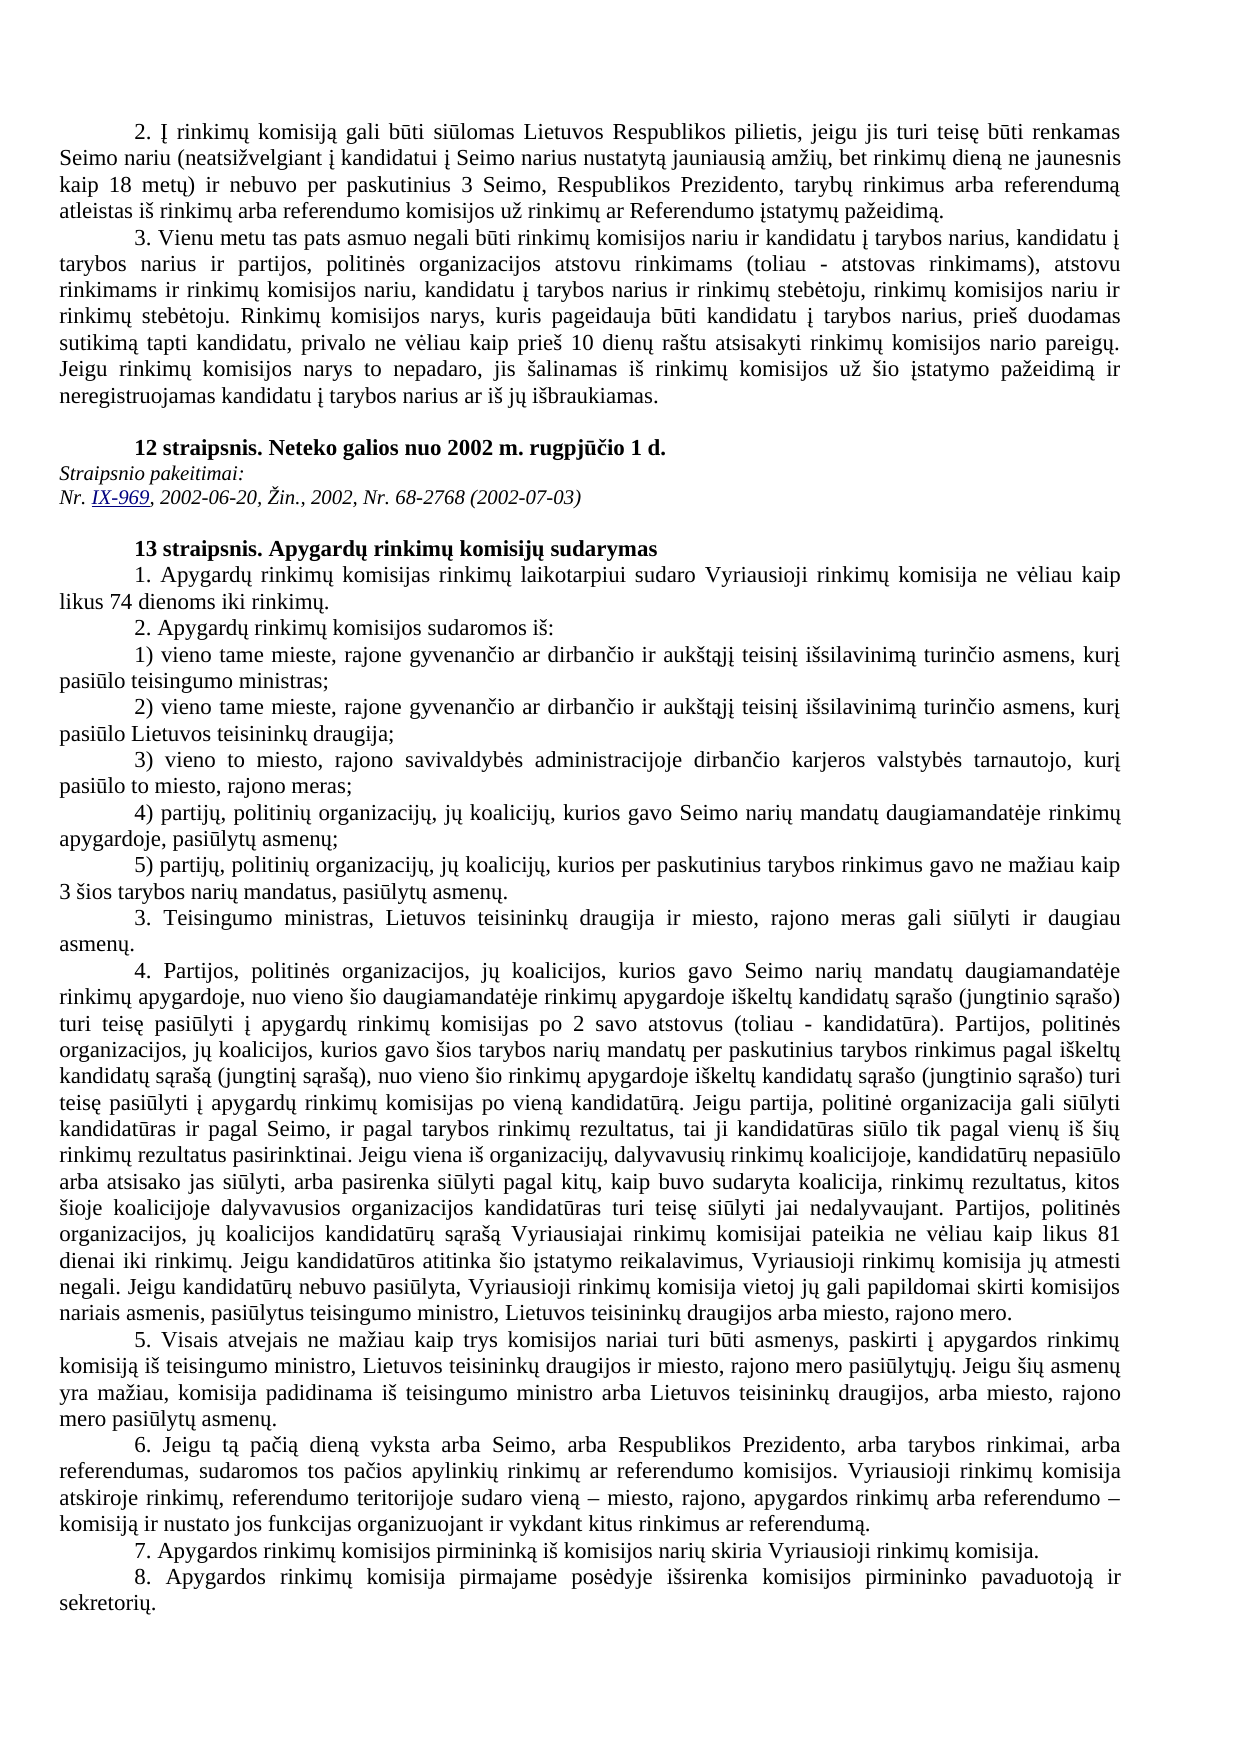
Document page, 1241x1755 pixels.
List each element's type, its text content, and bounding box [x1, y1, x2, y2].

text Straipsnio pakeitimai: [59, 461, 1122, 485]
text 3. Teisingumo ministras, Lietuvos teisininkų draugija ir miesto, rajono meras gali siūlyti ir daugiau asmenų. [59, 904, 1122, 957]
text 12 straipsnis. Neteko galios nuo 2002 m. rugpjūčio 1 d. [59, 434, 1122, 461]
text 6. Jeigu tą pačią dieną vyksta arba Seimo, arba Respublikos Prezidento, arba tarybos rinkimai, arba referendumas, sudaromos tos pačios apylinkių rinkimų ar referendumo komisijos. Vyriausioji rinkimų komisija atskiroje rinkimų, referendumo teritorijoje sudaro vieną – miesto, rajono, apygardos rinkimų arba referendumo – komisiją ir nustato jos funkcijas organizuojant ir vykdant kitus rinkimus ar referendumą. [59, 1431, 1122, 1537]
text 1) vieno tame mieste, rajone gyvenančio ar dirbančio ir aukštąjį teisinį išsilavinimą turinčio asmens, kurį pasiūlo teisingumo ministras; [59, 641, 1122, 693]
text 5) partijų, politinių organizacijų, jų koalicijų, kurios per paskutinius tarybos rinkimus gavo ne mažiau kaip 3 šios tarybos narių mandatus, pasiūlytų asmenų. [59, 851, 1122, 904]
text 2. Į rinkimų komisiją gali būti siūlomas Lietuvos Respublikos pilietis, jeigu jis turi teisę būti renkamas Seimo nariu (neatsižvelgiant į kandidatui į Seimo narius nustatytą jauniausią amžių, bet rinkimų dieną ne jaunesnis kaip 18 metų) ir nebuvo per paskutinius 3 Seimo, Respublikos Prezidento, tarybų rinkimus arba referendumą atleistas iš rinkimų arba referendumo komisijos už rinkimų ar Referendumo įstatymų pažeidimą. [59, 118, 1122, 223]
text 4. Partijos, politinės organizacijos, jų koalicijos, kurios gavo Seimo narių mandatų daugiamandatėje rinkimų apygardoje, nuo vieno šio daugiamandatėje rinkimų apygardoje iškeltų kandidatų sąrašo (jungtinio sąrašo) turi teisę pasiūlyti į apygardų rinkimų komisijas po 2 savo atstovus (toliau - kandidatūra). Partijos, politinės organizacijos, jų koalicijos, kurios gavo šios tarybos narių mandatų per paskutinius tarybos rinkimus pagal iškeltų kandidatų sąrašą (jungtinį sąrašą), nuo vieno šio rinkimų apygardoje iškeltų kandidatų sąrašo (jungtinio sąrašo) turi teisę pasiūlyti į apygardų rinkimų komisijas po vieną kandidatūrą. Jeigu partija, politinė organizacija gali siūlyti kandidatūras ir pagal Seimo, ir pagal tarybos rinkimų rezultatus, tai ji kandidatūras siūlo tik pagal vienų iš šių rinkimų rezultatus pasirinktinai. Jeigu viena iš organizacijų, dalyvavusių rinkimų koalicijoje, kandidatūrų nepasiūlo arba atsisako jas siūlyti, arba pasirenka siūlyti pagal kitų, kaip buvo sudaryta koalicija, rinkimų rezultatus, kitos šioje koalicijoje dalyvavusios organizacijos kandidatūras turi teisę siūlyti jai nedalyvaujant. Partijos, politinės organizacijos, jų koalicijos kandidatūrų sąrašą Vyriausiajai rinkimų komisijai pateikia ne vėliau kaip likus 81 dienai iki rinkimų. Jeigu kandidatūros atitinka šio įstatymo reikalavimus, Vyriausioji rinkimų komisija jų atmesti negali. Jeigu kandidatūrų nebuvo pasiūlyta, Vyriausioji rinkimų komisija vietoj jų gali papildomai skirti komisijos nariais asmenis, pasiūlytus teisingumo ministro, Lietuvos teisininkų draugijos arba miesto, rajono mero. [59, 957, 1122, 1326]
text 13 straipsnis. Apygardų rinkimų komisijų sudarymas [59, 535, 1122, 562]
text Nr. IX-969, 2002-06-20, Žin., 2002, Nr. 68-2768 (2002-07-03) [59, 485, 1122, 509]
text 5. Visais atvejais ne mažiau kaip trys komisijos nariai turi būti asmenys, paskirti į apygardos rinkimų komisiją iš teisingumo ministro, Lietuvos teisininkų draugijos ir miesto, rajono mero pasiūlytųjų. Jeigu šių asmenų yra mažiau, komisija padidinama iš teisingumo ministro arba Lietuvos teisininkų draugijos, arba miesto, rajono mero pasiūlytų asmenų. [59, 1326, 1122, 1431]
text 3. Vienu metu tas pats asmuo negali būti rinkimų komisijos nariu ir kandidatu į tarybos narius, kandidatu į tarybos narius ir partijos, politinės organizacijos atstovu rinkimams (toliau - atstovas rinkimams), atstovu rinkimams ir rinkimų komisijos nariu, kandidatu į tarybos narius ir rinkimų stebėtoju, rinkimų komisijos nariu ir rinkimų stebėtoju. Rinkimų komisijos narys, kuris pageidauja būti kandidatu į tarybos narius, prieš duodamas sutikimą tapti kandidatu, privalo ne vėliau kaip prieš 10 dienų raštu atsisakyti rinkimų komisijos nario pareigų. Jeigu rinkimų komisijos narys to nepadaro, jis šalinamas iš rinkimų komisijos už šio įstatymo pažeidimą ir neregistruojamas kandidatu į tarybos narius ar iš jų išbraukiamas. [59, 223, 1122, 408]
text 7. Apygardos rinkimų komisijos pirmininką iš komisijos narių skiria Vyriausioji rinkimų komisija. [59, 1537, 1122, 1563]
text 3) vieno to miesto, rajono savivaldybės administracijoje dirbančio karjeros valstybės tarnautojo, kurį pasiūlo to miesto, rajono meras; [59, 746, 1122, 799]
text 2. Apygardų rinkimų komisijos sudaromos iš: [59, 614, 1122, 641]
text 2) vieno tame mieste, rajone gyvenančio ar dirbančio ir aukštąjį teisinį išsilavinimą turinčio asmens, kurį pasiūlo Lietuvos teisininkų draugija; [59, 693, 1122, 746]
text 4) partijų, politinių organizacijų, jų koalicijų, kurios gavo Seimo narių mandatų daugiamandatėje rinkimų apygardoje, pasiūlytų asmenų; [59, 799, 1122, 851]
text 8. Apygardos rinkimų komisija pirmajame posėdyje išsirenka komisijos pirmininko pavaduotoją ir sekretorių. [59, 1563, 1122, 1616]
text 1. Apygardų rinkimų komisijas rinkimų laikotarpiui sudaro Vyriausioji rinkimų komisija ne vėliau kaip likus 74 dienoms iki rinkimų. [59, 562, 1122, 614]
